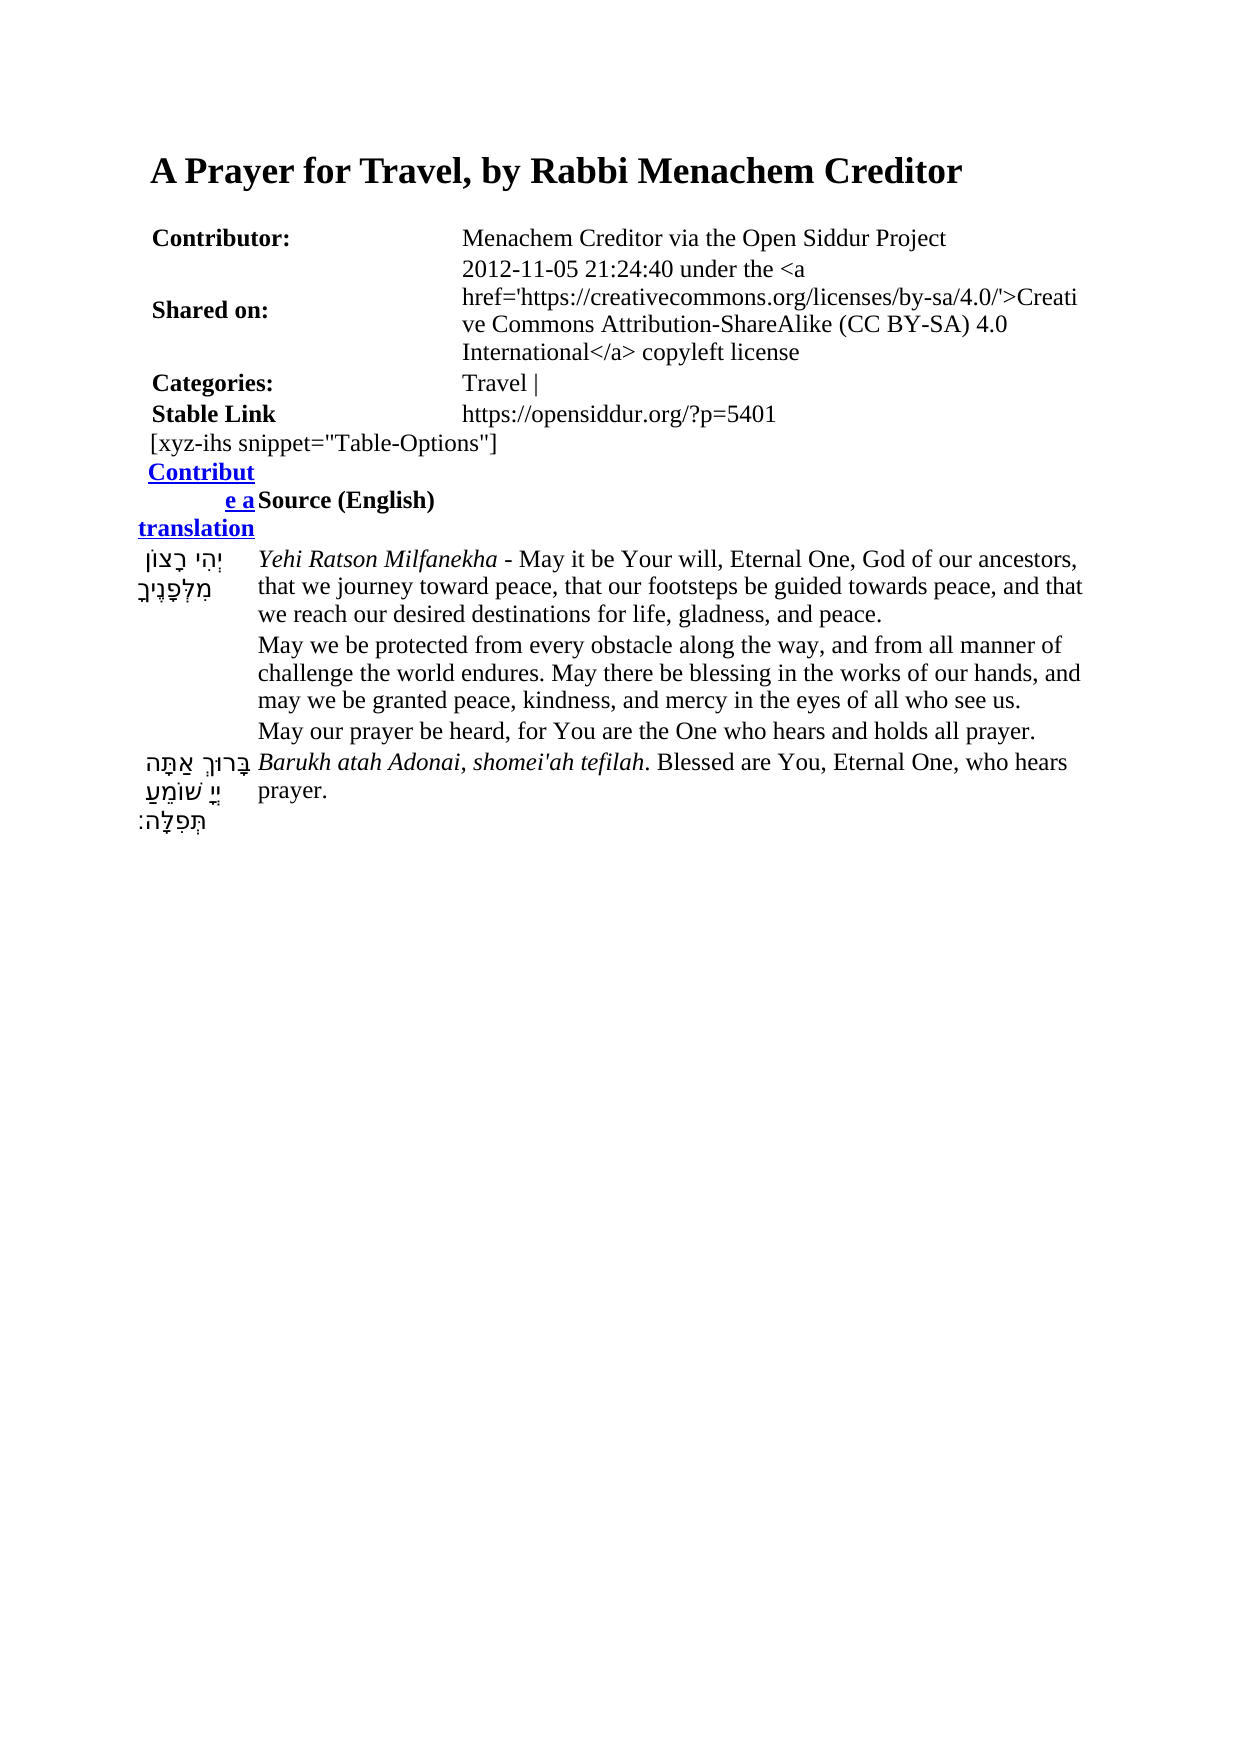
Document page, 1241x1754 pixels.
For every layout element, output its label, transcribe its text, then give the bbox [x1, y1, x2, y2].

table_cell בָּרוּךְ אַתָּה יְיָ שׁוֹמֵעַ תְּפִלָּה׃ [135, 746, 256, 837]
table_cell Stable Link [150, 398, 460, 429]
table_cell יְהִי רָצוֹן מִלְּפָנֶיךָ [135, 543, 256, 629]
subtitle A Prayer for Travel, by Rabbi Menachem Creditor [150, 150, 1090, 192]
table_cell May our prayer be heard, for You are the One who hears and holds all prayer. [256, 716, 1105, 746]
table_header Contribute a translation [135, 457, 256, 543]
table_header Source (English) [256, 457, 1105, 543]
table_header Menachem Creditor via the Open Siddur Project [460, 223, 1090, 253]
text [xyz-ihs snippet="Table-Options"] [150, 429, 1090, 457]
table_cell Yehi Ratson Milfanekha - May it be Your will, Eternal One, God of our ancestors, that we journey toward peace, that our footsteps be guided towards peace, and that we reach our desired destinations for life, gladness, and peace. [256, 543, 1105, 629]
table_cell https://opensiddur.org/?p=5401 [460, 398, 1090, 429]
table_cell [135, 629, 256, 716]
table_cell Travel | [460, 368, 1090, 398]
table_cell Shared on: [150, 254, 460, 367]
table_header Contributor: [150, 223, 460, 253]
table_cell [135, 716, 256, 746]
table_cell May we be protected from every obstacle along the way, and from all manner of challenge the world endures. May there be blessing in the works of our hands, and may we be granted peace, kindness, and mercy in the eyes of all who see us. [256, 629, 1105, 716]
table_cell Categories: [150, 368, 460, 398]
table_cell Barukh atah Adonai, shomei'ah tefilah. Blessed are You, Eternal One, who hears prayer. [256, 746, 1105, 837]
table_cell 2012-11-05 21:24:40 under the <a href='https://creativecommons.org/licenses/by-sa/4.0/'>Creative Commons Attribution-ShareAlike (CC BY-SA) 4.0 International</a> copyleft license [460, 254, 1090, 367]
